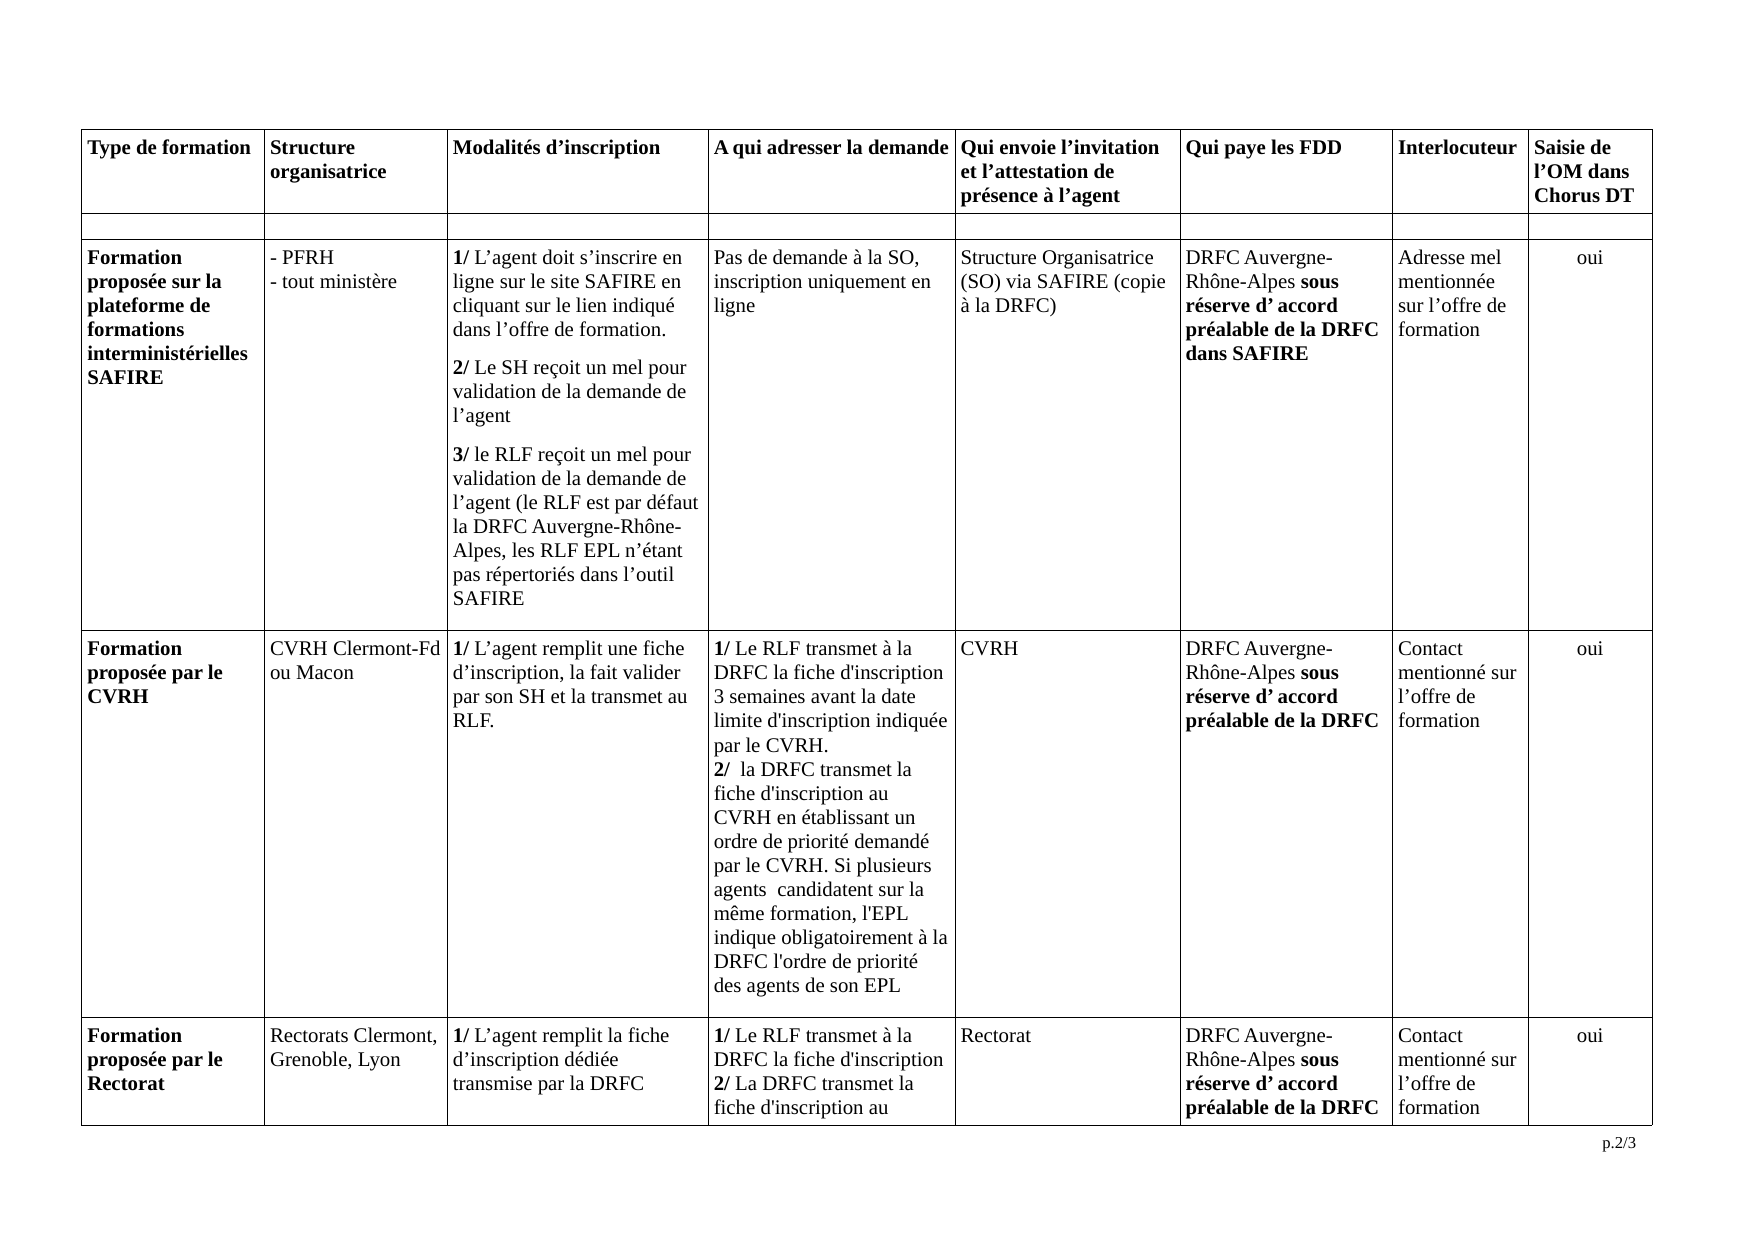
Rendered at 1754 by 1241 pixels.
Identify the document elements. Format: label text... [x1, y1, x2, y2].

table_cell DRFC Auvergne-Rhône-Alpes sous réserve d’ accord préalable de la DRFC [1181, 1018, 1392, 1125]
table_cell [448, 214, 708, 239]
table_cell [1393, 214, 1528, 239]
table_cell 1/ L’agent remplit la fiche d’inscription dédiée transmise par la DRFC [448, 1018, 708, 1125]
table_cell Formation proposée par le CVRH [82, 631, 264, 1017]
table_cell Structure Organisatrice (SO) via SAFIRE (copie à la DRFC) [956, 240, 1180, 630]
table_cell 1/ Le RLF transmet à la DRFC la fiche d'inscription 2/ La DRFC transmet la fiche d'inscription au [709, 1018, 955, 1125]
table_header Qui paye les FDD [1181, 130, 1392, 213]
table_cell Rectorats Clermont, Grenoble, Lyon [265, 1018, 447, 1125]
table_cell Adresse mel mentionnée sur l’offre de formation [1393, 240, 1528, 630]
table_header Structure organisatrice [265, 130, 447, 213]
table_cell Pas de demande à la SO, inscription uniquement en ligne [709, 240, 955, 630]
table_cell Rectorat [956, 1018, 1180, 1125]
table_cell [265, 214, 447, 239]
table_header Saisie de l’OM dans Chorus DT [1529, 130, 1652, 213]
table_cell CVRH Clermont-Fd ou Macon [265, 631, 447, 1017]
table_cell 1/ L’agent remplit une fiche d’inscription, la fait valider par son SH et la transmet au RLF. [448, 631, 708, 1017]
table_cell Formation proposée par le Rectorat [82, 1018, 264, 1125]
table_cell [1181, 214, 1392, 239]
table_cell DRFC Auvergne-Rhône-Alpes sous réserve d’ accord préalable de la DRFC [1181, 631, 1392, 1017]
table_header Qui envoie l’invitation et l’attestation de présence à l’agent [956, 130, 1180, 213]
table_header Interlocuteur [1393, 130, 1528, 213]
table_header A qui adresser la demande [709, 130, 955, 213]
table_cell 1/ Le RLF transmet à la DRFC la fiche d'inscription 3 semaines avant la date limite d'inscription indiquée par le CVRH. 2/ la DRFC transmet la fiche d'inscription au CVRH en établissant un ordre de priorité demandé par le CVRH. Si plusieurs agents candidatent sur la même formation, l'EPL indique obligatoirement à la DRFC l'ordre de priorité des agents de son EPL [709, 631, 955, 1017]
table_cell Contact mentionné sur l’offre de formation [1393, 631, 1528, 1017]
table_cell 1/ L’agent doit s’inscrire en ligne sur le site SAFIRE en cliquant sur le lien indiqué dans l’offre de formation. 2/ Le SH reçoit un mel pour validation de la demande de l’agent 3/ le RLF reçoit un mel pour validation de la demande de l’agent (le RLF est par défaut la DRFC Auvergne-Rhône-Alpes, les RLF EPL n’étant pas répertoriés dans l’outil SAFIRE [448, 240, 708, 630]
table_cell oui [1529, 240, 1652, 630]
table_cell oui [1529, 1018, 1652, 1125]
table_cell Formation proposée sur la plateforme de formations interministérielles SAFIRE [82, 240, 264, 630]
table_cell Contact mentionné sur l’offre de formation [1393, 1018, 1528, 1125]
table_cell [956, 214, 1180, 239]
table_cell - PFRH - tout ministère [265, 240, 447, 630]
table_cell CVRH [956, 631, 1180, 1017]
table_header Modalités d’inscription [448, 130, 708, 213]
table_cell oui [1529, 631, 1652, 1017]
table_cell [1529, 214, 1652, 239]
table_cell [709, 214, 955, 239]
table_header Type de formation [82, 130, 264, 213]
table_cell [82, 214, 264, 239]
table_cell DRFC Auvergne-Rhône-Alpes sous réserve d’ accord préalable de la DRFC dans SAFIRE [1181, 240, 1392, 630]
